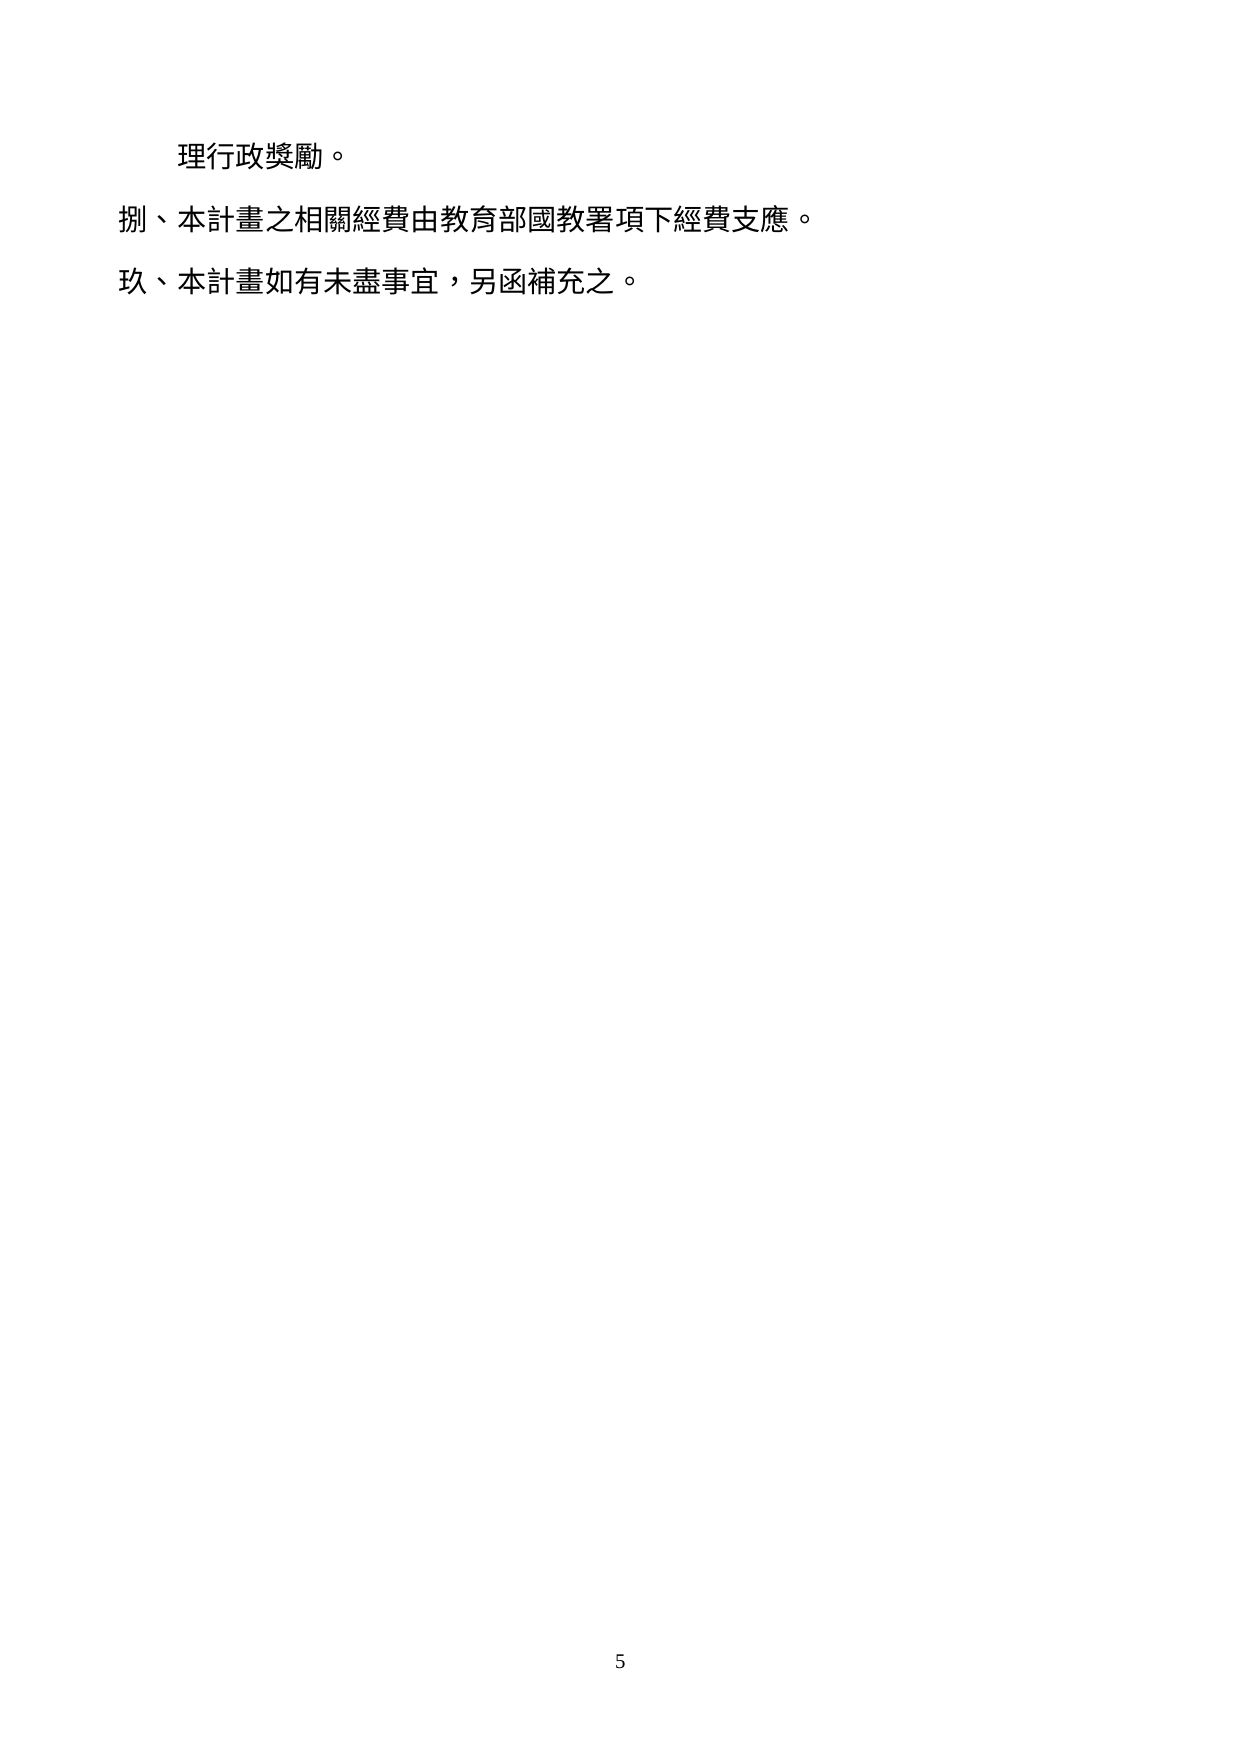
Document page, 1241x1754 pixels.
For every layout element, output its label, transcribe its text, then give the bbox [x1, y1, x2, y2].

list 理行政獎勵。 [117, 113, 1122, 176]
list 本計畫如有未盡事宜，另函補充之。 [118, 238, 1122, 301]
list 本計畫之相關經費由教育部國教署項下經費支應。 [118, 176, 1122, 238]
